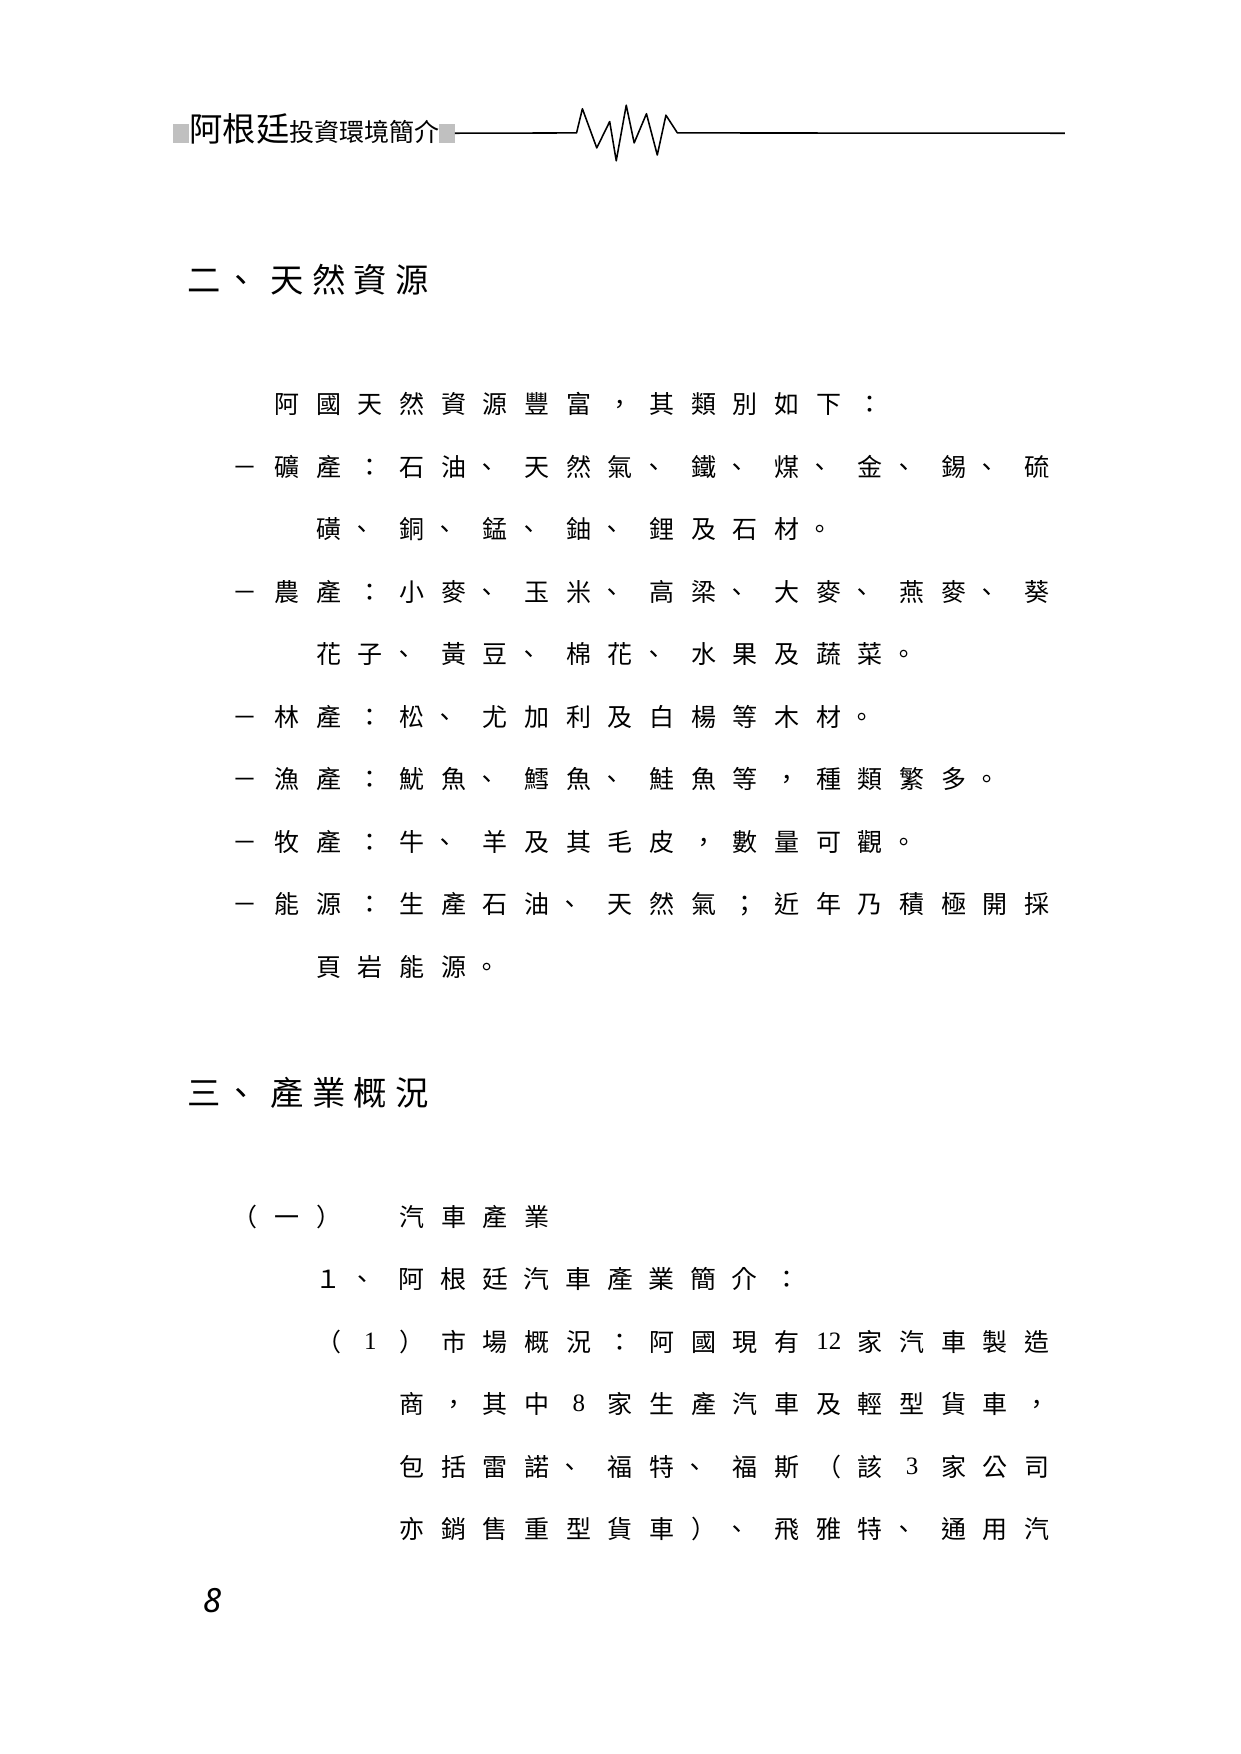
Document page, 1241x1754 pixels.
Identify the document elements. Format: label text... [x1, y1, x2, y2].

text －牧產：牛、羊及其毛皮，數量可觀。 [207, 799, 1058, 861]
text －漁產：魷魚、鱈魚、鮭魚等，種類繁多。 [207, 736, 1058, 799]
text 三、產業概況 [183, 1049, 1058, 1111]
text －礦產：石油、天然氣、鐵、煤、金、錫、硫磺、銅、錳、鈾、鋰及石材。 [207, 424, 1058, 549]
text －農產：小麥、玉米、高梁、大麥、燕麥、葵花子、黃豆、棉花、水果及蔬菜。 [207, 549, 1058, 674]
text （一） 汽車產業 [207, 1174, 1058, 1236]
text 阿國天然資源豐富，其類別如下： [183, 361, 1058, 424]
text （1）市場概況：阿國現有12家汽車製造商，其中8家生產汽車及輕型貨車，包括雷諾、福特、福斯（該3家公司亦銷售重型貨車）、飛雅特、通用汽 [306, 1299, 1058, 1549]
text １、阿根廷汽車產業簡介： [281, 1236, 1058, 1299]
text －林產：松、尤加利及白楊等木材。 [207, 674, 1058, 736]
text 二、天然資源 [183, 236, 1058, 299]
text －能源：生產石油、天然氣；近年乃積極開採頁岩能源。 [207, 861, 1058, 986]
